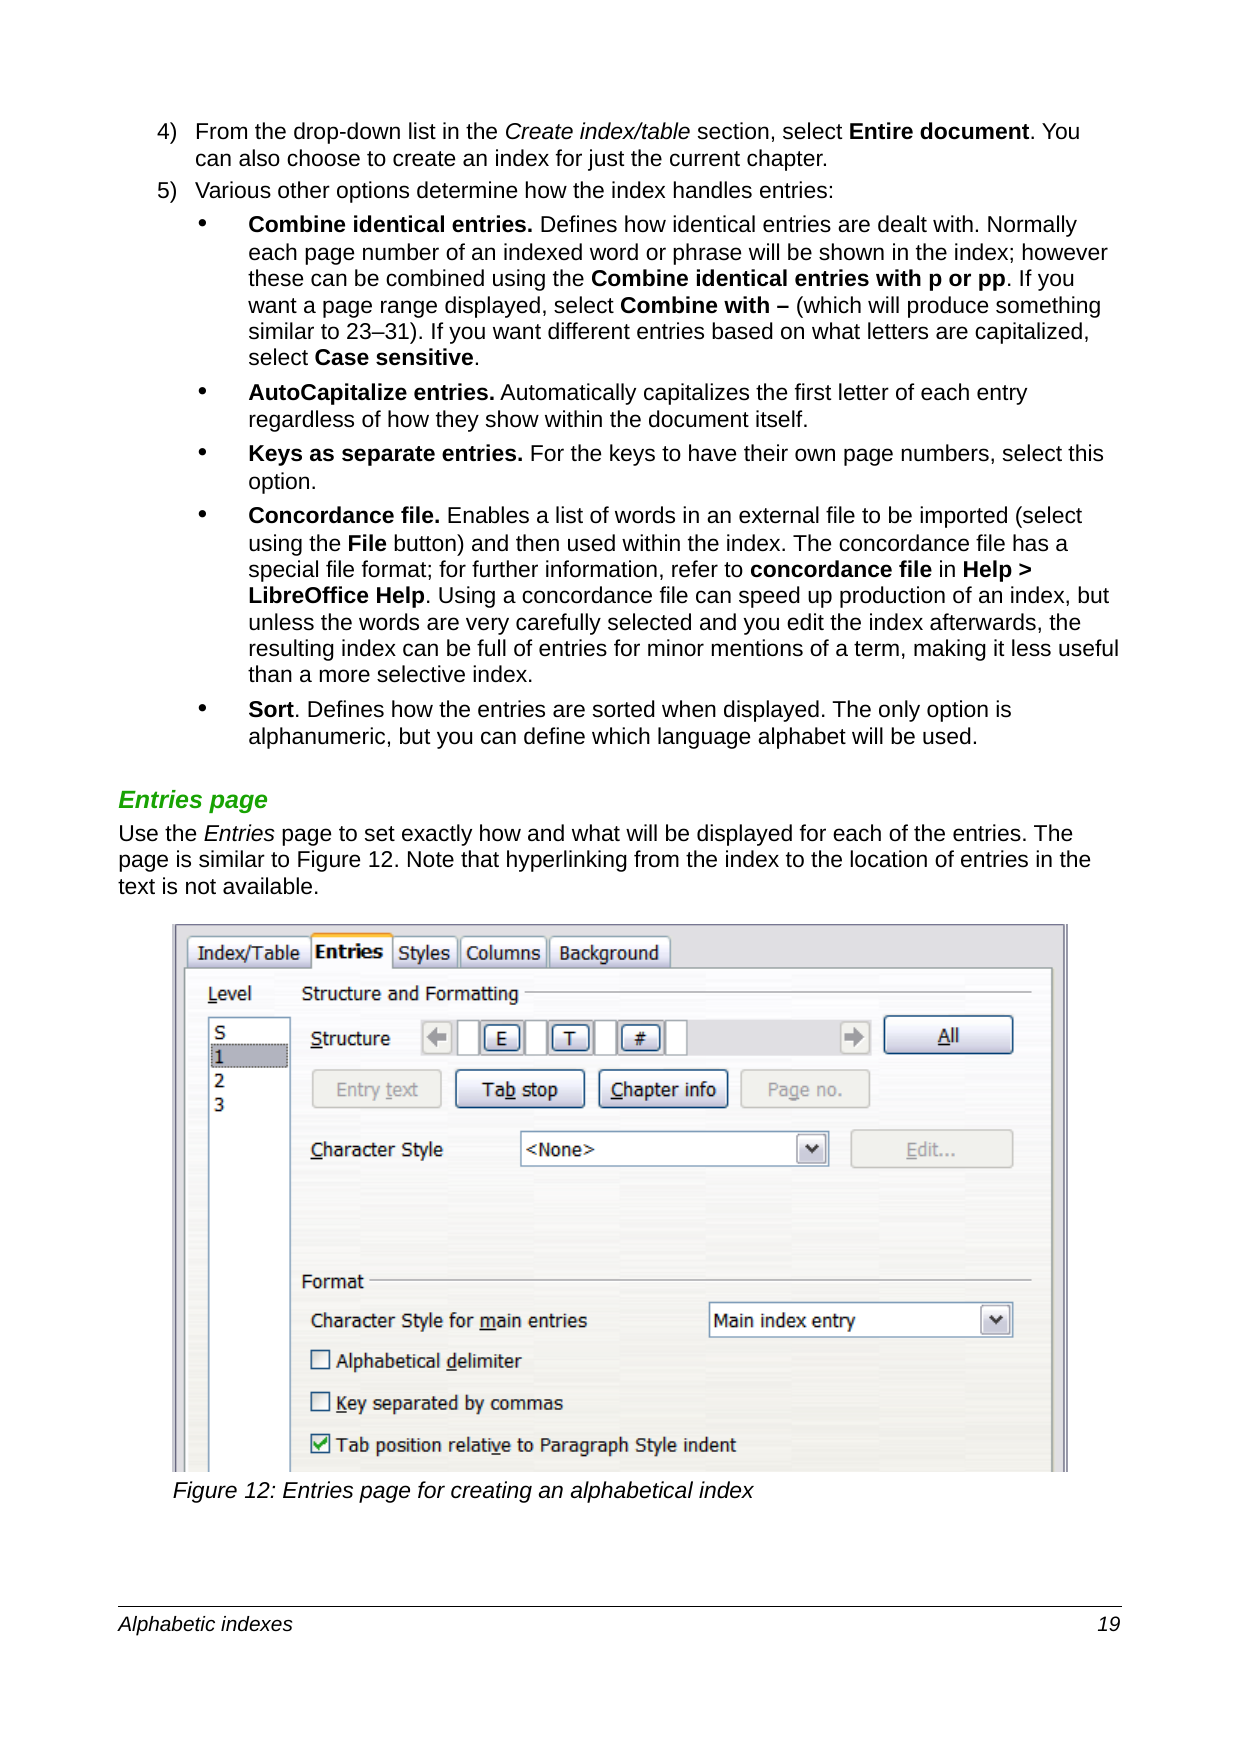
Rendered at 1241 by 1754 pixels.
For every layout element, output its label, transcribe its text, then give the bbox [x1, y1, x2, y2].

list Keys as separate entries. For the keys to have their own page numbers, select this option. [195, 439, 1122, 494]
text Figure 12: Entries page for creating an alphabetical index [173, 1477, 1067, 1504]
list Sort. Defines how the entries are sorted when displayed. The only option is alphanumeric, but you can define which language alphabet will be used. [195, 694, 1122, 749]
list AutoCapitalize entries. Automatically capitalizes the first letter of each entry regardless of how they show within the document itself. [195, 377, 1122, 432]
list Concordance file. Enables a list of words in an external file to be imported (select using the File button) and then used within the index. The concordance file has a special file format; for further information, refer to concordance file in Help > LibreOffice Help. Using a concordance file can speed up production of an index, but unless the words are very carefully selected and you edit the index afterwards, the resulting index can be full of entries for minor mentions of a term, making it less useful than a more selective index. [195, 500, 1122, 688]
list Combine identical entries. Defines how identical entries are dealt with. Normally each page number of an indexed word or phrase will be shown in the index; however these can be combined using the Combine identical entries with p or pp. If you want a page range displayed, select Combine with – (which will produce something similar to 23–31). If you want different entries based on what letters are capitalized, select Case sensitive. [195, 210, 1122, 371]
text Use the Entries page to set exactly how and what will be displayed for each of the entries. The page is similar to Figure 12. Note that hyperlinking from the index to the location of entries in the text is not available. [118, 820, 1122, 899]
subtitle Entries page [118, 785, 1122, 814]
list From the drop-down list in the Create index/table section, select Entire document. You can also choose to create an index for just the current chapter. [177, 118, 1122, 171]
picture [172, 924, 1068, 1472]
list Various other options determine how the index handles entries: [177, 177, 1122, 203]
